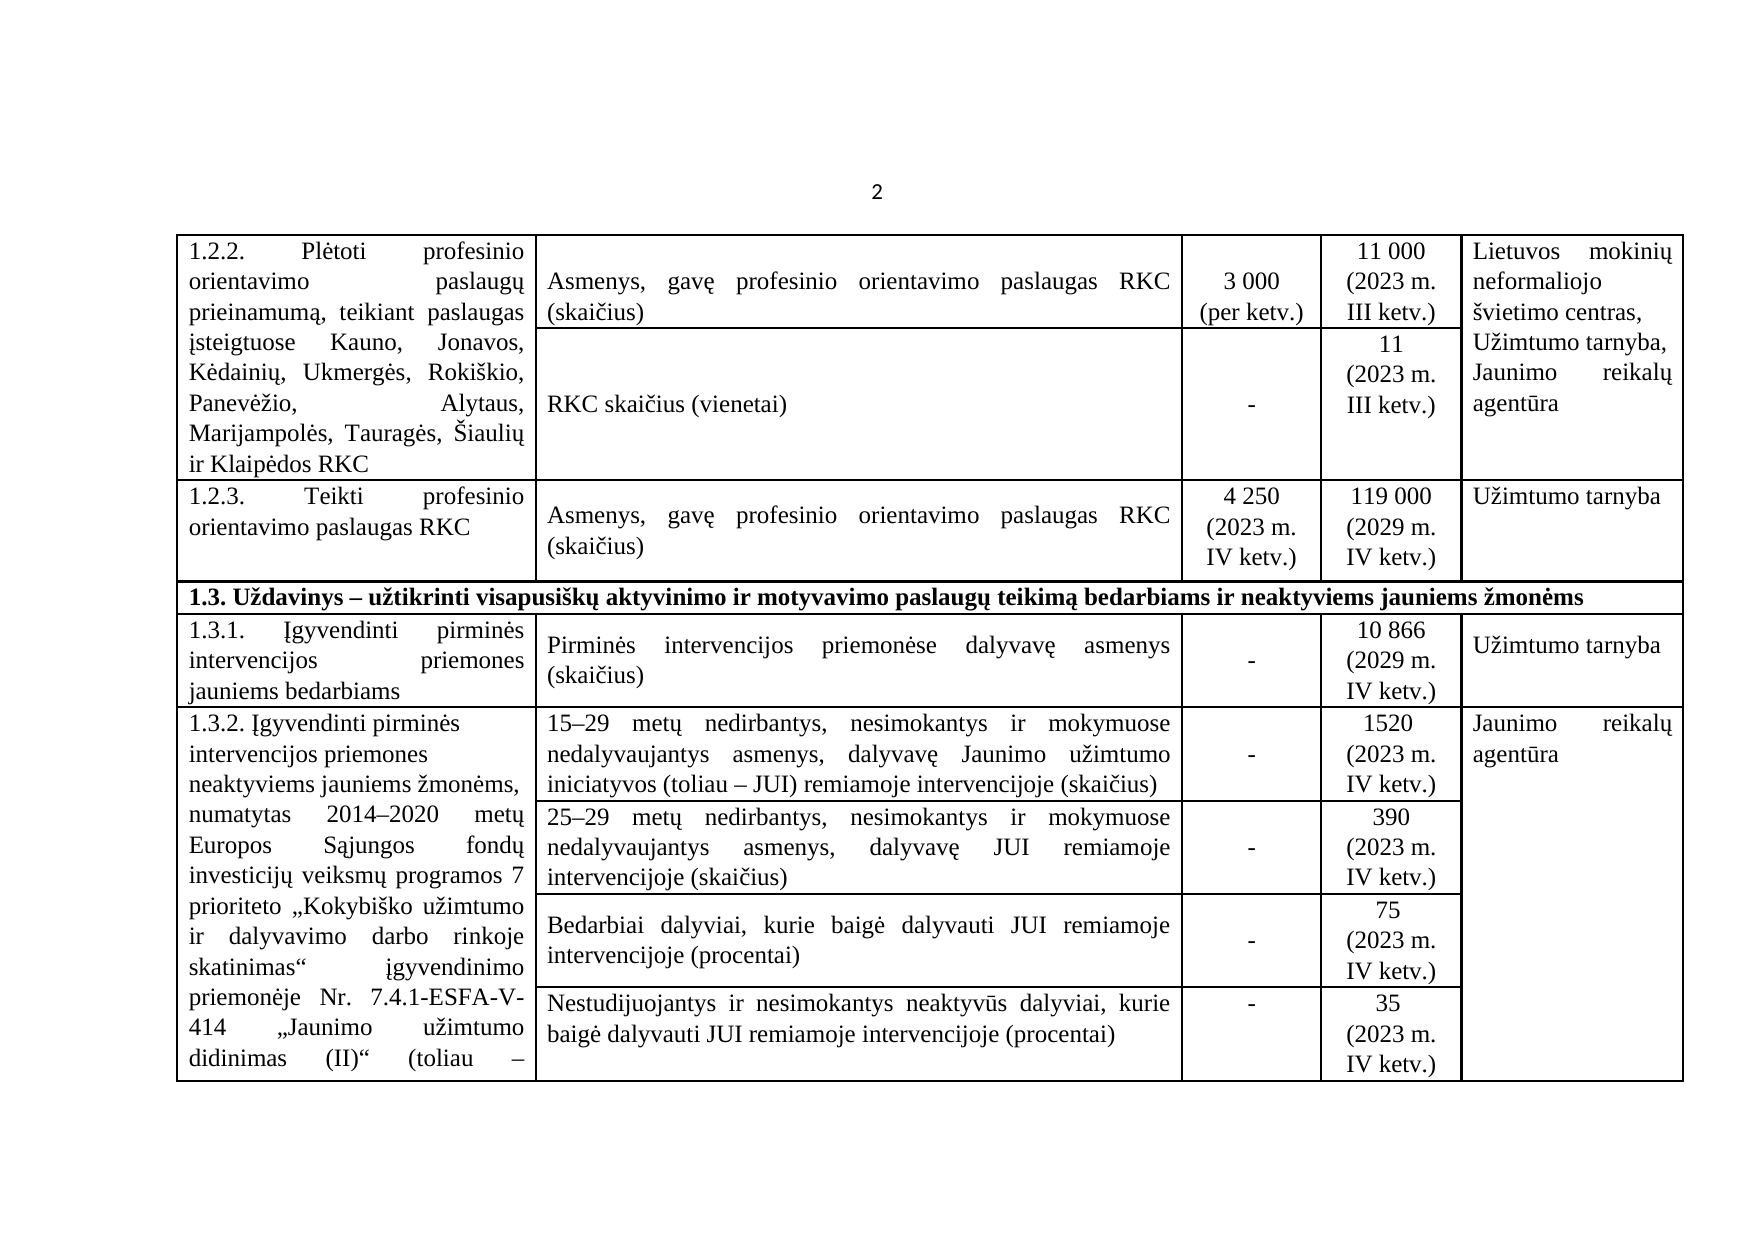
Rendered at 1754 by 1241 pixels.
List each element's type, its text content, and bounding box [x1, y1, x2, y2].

table_cell 390 (2023 m. IV ketv.) [1322, 802, 1460, 893]
table_cell RKC skaičius (vienetai) [537, 329, 1181, 479]
table_cell 1.3. Uždavinys – užtikrinti visapusiškų aktyvinimo ir motyvavimo paslaugų teikimą bedarbiams ir neaktyviems jauniems žmonėms [178, 583, 1682, 613]
table_cell 1.2.3. Teikti profesinio orientavimo paslaugas RKC [178, 481, 535, 580]
table_cell 15–29 metų nedirbantys, nesimokantys ir mokymuose nedalyvaujantys asmenys, dalyvavę Jaunimo užimtumo iniciatyvos (toliau – JUI) remiamoje intervencijoje (skaičius) [537, 708, 1181, 799]
table_cell 25–29 metų nedirbantys, nesimokantys ir mokymuose nedalyvaujantys asmenys, dalyvavę JUI remiamoje intervencijoje (skaičius) [537, 802, 1181, 893]
table_cell Jaunimo reikalų agentūra [1463, 708, 1682, 1079]
table_cell 1.3.1. Įgyvendinti pirminės intervencijos priemones jauniems bedarbiams [178, 615, 535, 706]
table_cell - [1183, 802, 1320, 893]
table_cell 11 000 (2023 m. III ketv.) [1322, 236, 1460, 327]
table_cell 1.2.2. Plėtoti profesinio orientavimo paslaugų prieinamumą, teikiant paslaugas įsteigtuose Kauno, Jonavos, Kėdainių, Ukmergės, Rokiškio, Panevėžio, Alytaus, Marijampolės, Tauragės, Šiaulių ir Klaipėdos RKC [178, 236, 535, 479]
table_cell Užimtumo tarnyba [1463, 615, 1682, 706]
table_cell 4 250 (2023 m. IV ketv.) [1183, 481, 1320, 580]
table_cell Lietuvos mokinių neformaliojo švietimo centras, Užimtumo tarnyba, Jaunimo reikalų agentūra [1463, 236, 1682, 479]
table_cell Bedarbiai dalyviai, kurie baigė dalyvauti JUI remiamoje intervencijoje (procentai) [537, 895, 1181, 986]
table_cell Asmenys, gavę profesinio orientavimo paslaugas RKC (skaičius) [537, 481, 1181, 580]
table_cell 119 000 (2029 m. IV ketv.) [1322, 481, 1460, 580]
table_cell 35 (2023 m. IV ketv.) [1322, 988, 1460, 1079]
table_cell 3 000 (per ketv.) [1183, 236, 1320, 327]
table_cell - [1183, 708, 1320, 799]
table_cell Pirminės intervencijos priemonėse dalyvavę asmenys (skaičius) [537, 615, 1181, 706]
table_cell - [1183, 615, 1320, 706]
table_cell 11 (2023 m. III ketv.) [1322, 329, 1460, 479]
table_cell 1520 (2023 m. IV ketv.) [1322, 708, 1460, 799]
table_cell 75 (2023 m. IV ketv.) [1322, 895, 1460, 986]
table_cell - [1183, 988, 1320, 1079]
table_cell Asmenys, gavę profesinio orientavimo paslaugas RKC (skaičius) [537, 236, 1181, 327]
table_cell 1.3.2. Įgyvendinti pirminės intervencijos priemones neaktyviems jauniems žmonėms, numatytas 2014–2020 metų Europos Sąjungos fondų investicijų veiksmų programos 7 prioriteto „Kokybiško užimtumo ir dalyvavimo darbo rinkoje skatinimas“ įgyvendinimo priemonėje Nr. 7.4.1-ESFA-V-414 „Jaunimo užimtumo didinimas (II)“ (toliau – [178, 708, 535, 1079]
table_cell - [1183, 329, 1320, 479]
table_cell - [1183, 895, 1320, 986]
table_cell Nestudijuojantys ir nesimokantys neaktyvūs dalyviai, kurie baigė dalyvauti JUI remiamoje intervencijoje (procentai) [537, 988, 1181, 1079]
table_cell Užimtumo tarnyba [1463, 481, 1682, 580]
table_cell 10 866 (2029 m. IV ketv.) [1322, 615, 1460, 706]
